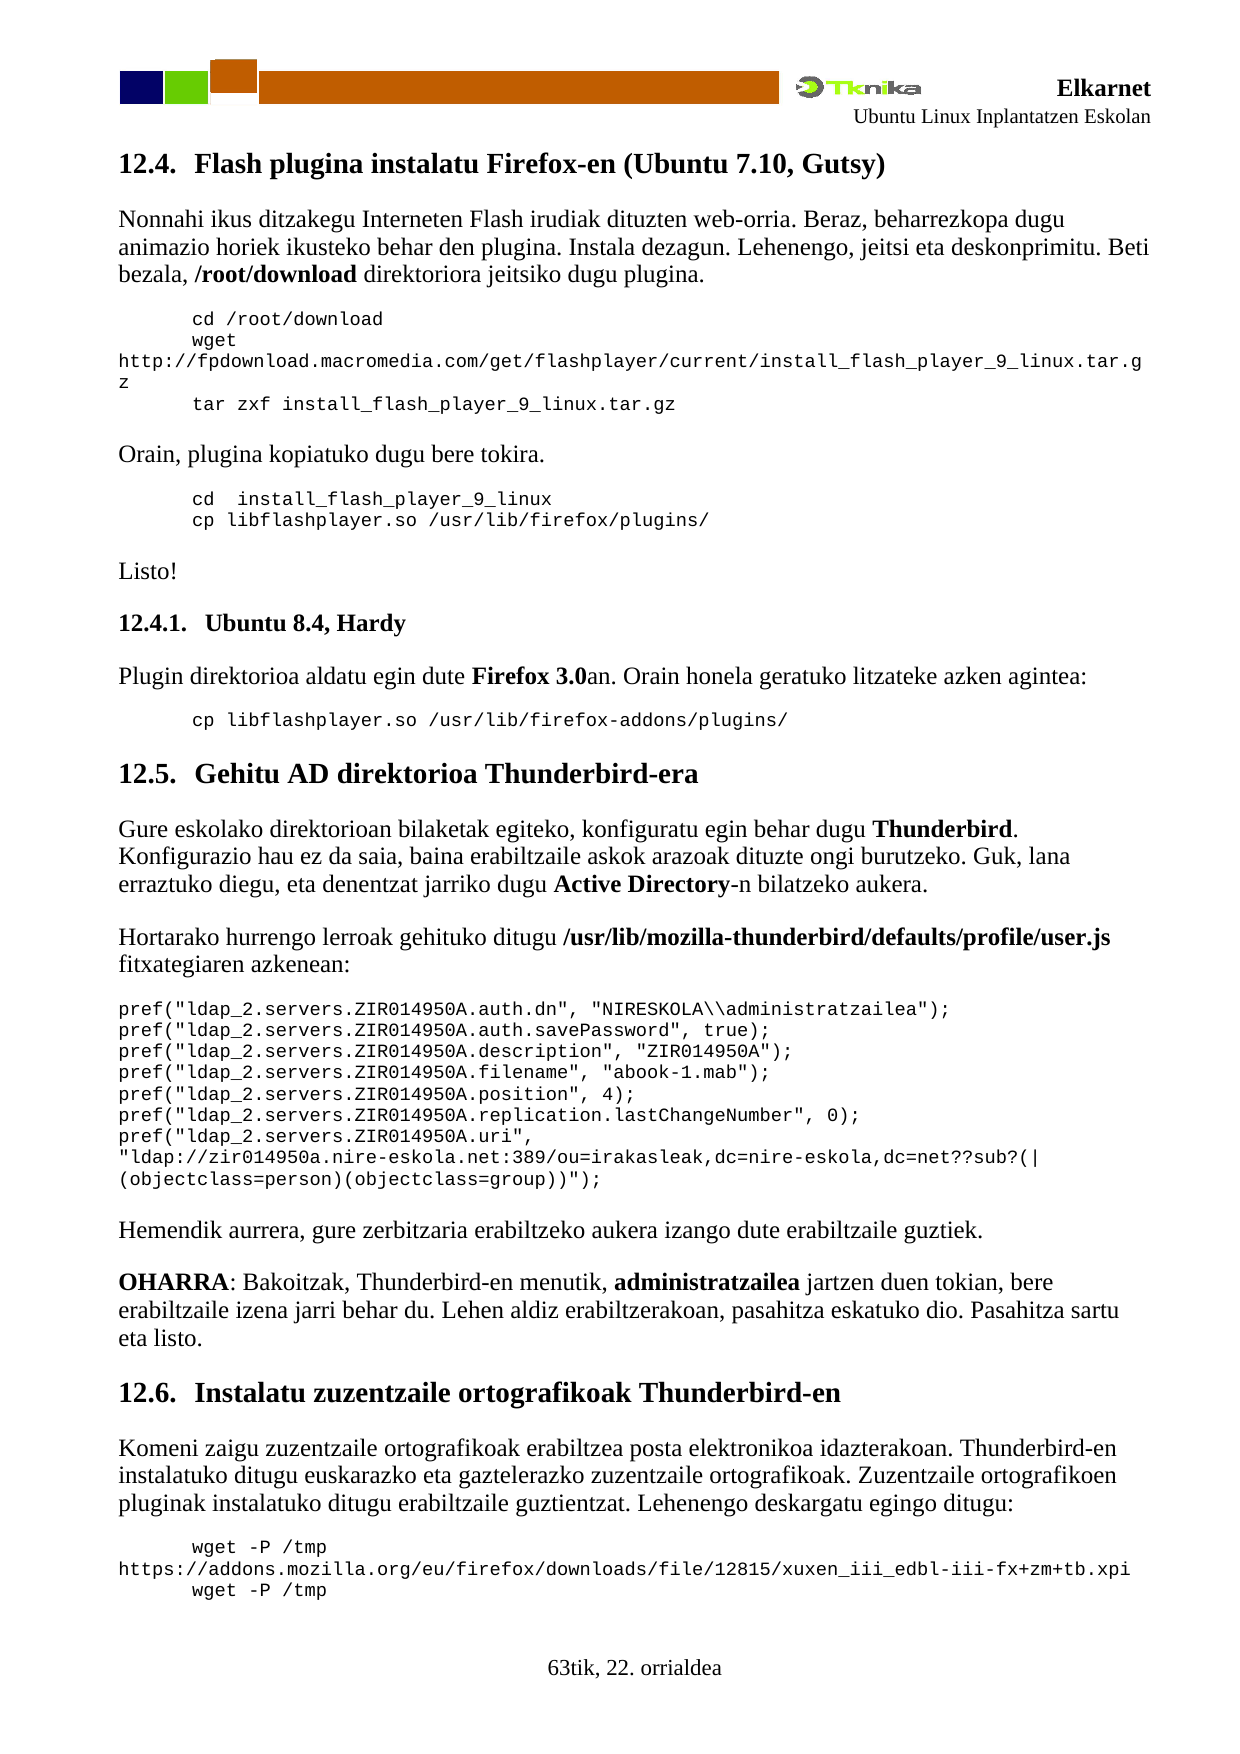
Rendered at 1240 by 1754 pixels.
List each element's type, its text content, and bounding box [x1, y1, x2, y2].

subtitle Ubuntu 8.4, Hardy [118, 609, 1151, 637]
text wget -P /tmp [118, 1581, 1151, 1602]
picture [117, 56, 924, 107]
text OHARRA: Bakoitzak, Thunderbird-en menutik, administratzailea jartzen duen tokian, bere erabiltzaile izena jarri behar du. Lehen aldiz erabiltzerakoan, pasahitza eskatuko dio. Pasahitza sartu eta listo. [118, 1268, 1151, 1352]
subtitle Flash plugina instalatu Firefox-en (Ubuntu 7.10, Gutsy) [118, 148, 1151, 180]
text Gure eskolako direktorioan bilaketak egiteko, konfiguratu egin behar dugu Thunderbird. Konfigurazio hau ez da saia, baina erabiltzaile askok arazoak dituzte ongi burutzeko. Guk, lana erraztuko diegu, eta denentzat jarriko dugu Active Directory-n bilatzeko aukera. [118, 815, 1151, 898]
text pref("ldap_2.servers.ZIR014950A.filename", "abook-1.mab"); [118, 1063, 1151, 1084]
text Hemendik aurrera, gure zerbitzaria erabiltzeko aukera izango dute erabiltzaile guztiek. [118, 1216, 1151, 1243]
text pref("ldap_2.servers.ZIR014950A.position", 4); [118, 1084, 1151, 1106]
text Komeni zaigu zuzentzaile ortografikoak erabiltzea posta elektronikoa idazterakoan. Thunderbird-en instalatuko ditugu euskarazko eta gaztelerazko zuzentzaile ortografikoak. Zuzentzaile ortografikoen pluginak instalatuko ditugu erabiltzaile guztientzat. Lehenengo deskargatu egingo ditugu: [118, 1434, 1151, 1517]
text Nonnahi ikus ditzakegu Interneten Flash irudiak dituzten web-orria. Beraz, beharrezkopa dugu animazio horiek ikusteko behar den plugina. Instala dezagun. Lehenengo, jeitsi eta deskonprimitu. Beti bezala, /root/download direktoriora jeitsiko dugu plugina. [118, 205, 1151, 288]
text wget http://fpdownload.macromedia.com/get/flashplayer/current/install_flash_player_9_linux.tar.gz [118, 331, 1151, 394]
subtitle Instalatu zuzentzaile ortografikoak Thunderbird-en [118, 1377, 1151, 1409]
text Listo! [118, 557, 1151, 585]
text wget -P /tmp https://addons.mozilla.org/eu/firefox/downloads/file/12815/xuxen_iii_edbl-iii-fx+zm+tb.xpi [118, 1538, 1151, 1581]
text pref("ldap_2.servers.ZIR014950A.uri", "ldap://zir014950a.nire-eskola.net:389/ou=irakasleak,dc=nire-eskola,dc=net??sub?(|(objectclass=person)(objectclass=group))"); [118, 1127, 1151, 1191]
text pref("ldap_2.servers.ZIR014950A.auth.dn", "NIRESKOLA\\administratzailea"); [118, 999, 1151, 1021]
subtitle Gehitu AD direktorioa Thunderbird-era [118, 757, 1151, 790]
text pref("ldap_2.servers.ZIR014950A.description", "ZIR014950A"); [118, 1042, 1151, 1063]
text Plugin direktorioa aldatu egin dute Firefox 3.0an. Orain honela geratuko litzateke azken agintea: [118, 662, 1151, 690]
text tar zxf install_flash_player_9_linux.tar.gz [118, 394, 1151, 416]
text Orain, plugina kopiatuko dugu bere tokira. [118, 441, 1151, 468]
text pref("ldap_2.servers.ZIR014950A.replication.lastChangeNumber", 0); [118, 1106, 1151, 1127]
text Hortarako hurrengo lerroak gehituko ditugu /usr/lib/mozilla-thunderbird/defaults/profile/user.js fitxategiaren azkenean: [118, 923, 1151, 978]
text cd install_flash_player_9_linux [118, 489, 1151, 511]
text cd /root/download [118, 309, 1151, 331]
text cp libflashplayer.so /usr/lib/firefox-addons/plugins/ [118, 711, 1151, 732]
text pref("ldap_2.servers.ZIR014950A.auth.savePassword", true); [118, 1021, 1151, 1042]
text cp libflashplayer.so /usr/lib/firefox/plugins/ [118, 511, 1151, 532]
